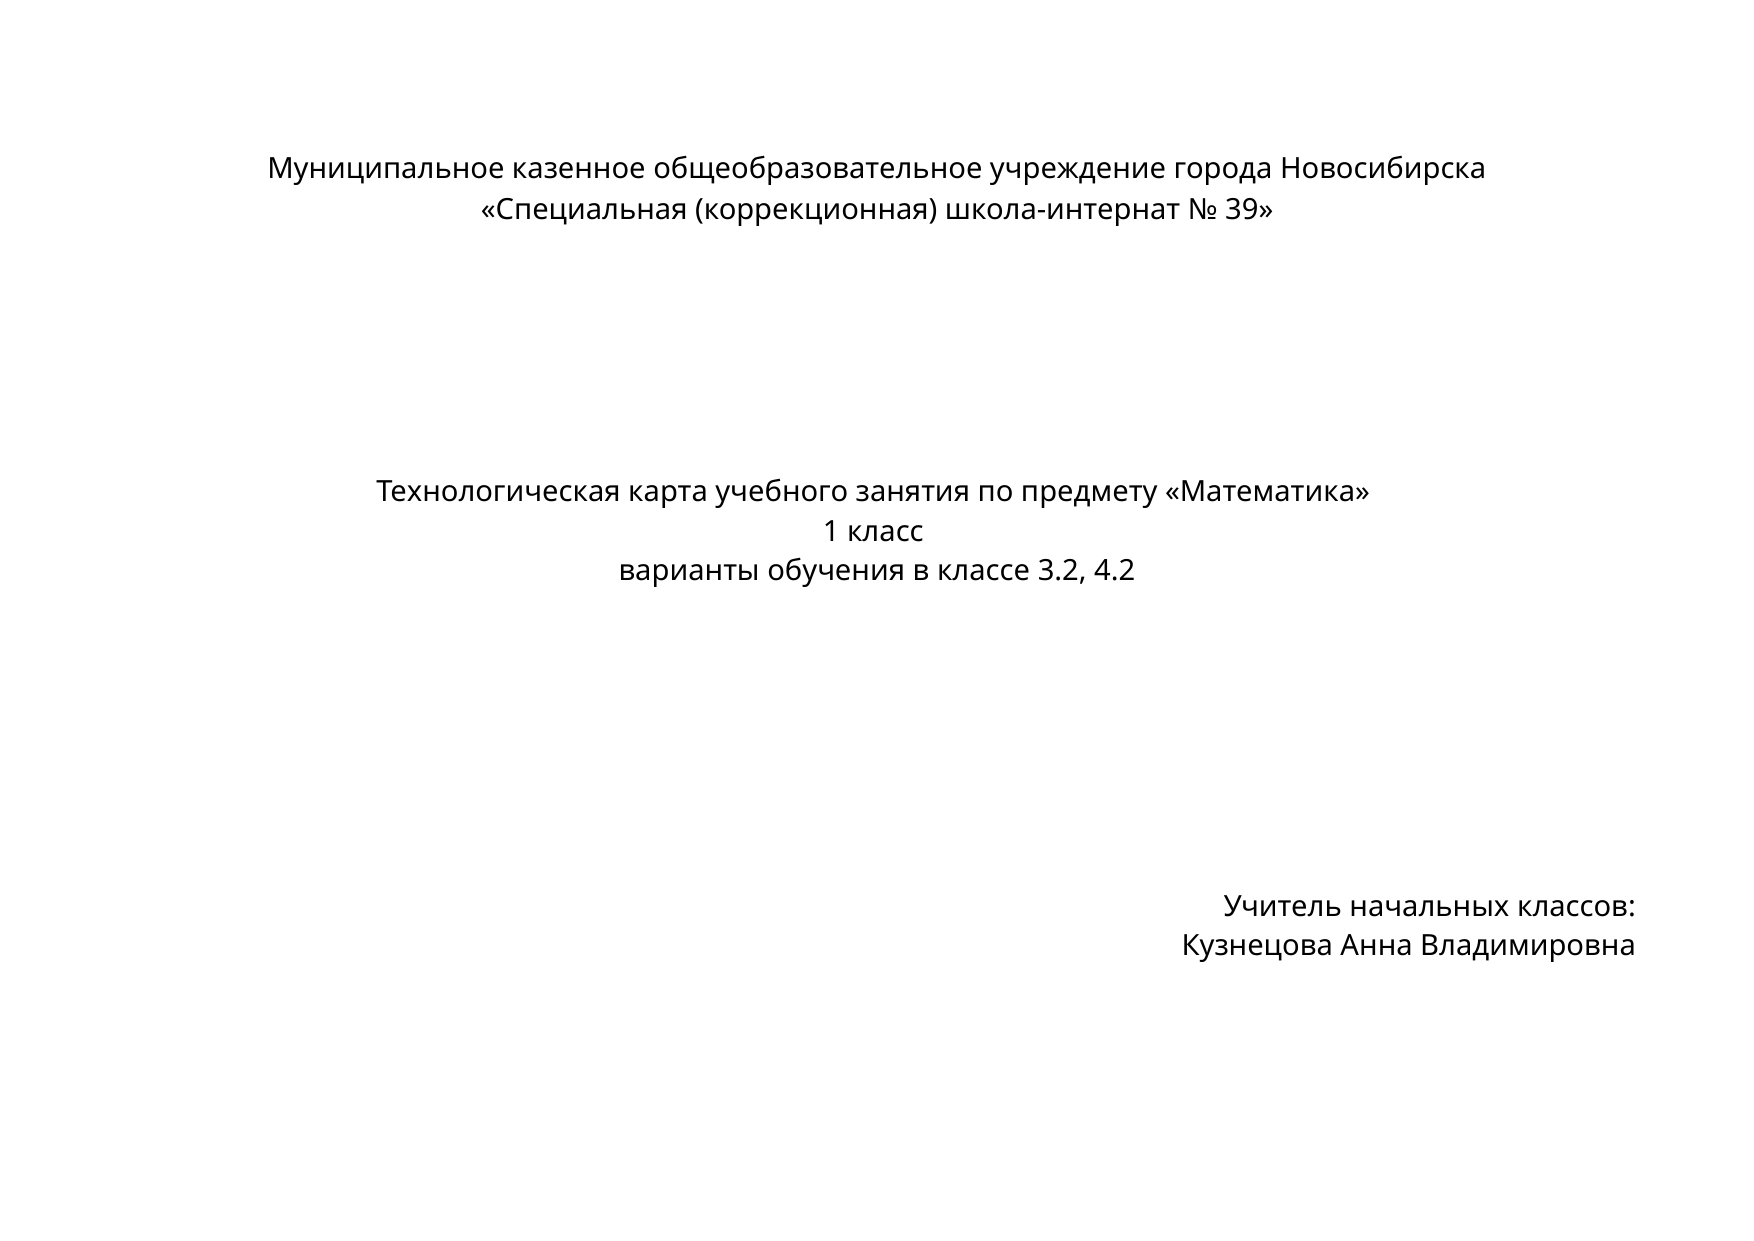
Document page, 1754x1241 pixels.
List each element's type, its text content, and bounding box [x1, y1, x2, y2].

text Технологическая карта учебного занятия по предмету «Математика» [118, 470, 1636, 510]
text 1 класс [118, 510, 1636, 550]
text Учитель начальных классов: [118, 885, 1636, 925]
text Муниципальное казенное общеобразовательное учреждение города Новосибирска [118, 147, 1636, 187]
text «Специальная (коррекционная) школа-интернат № 39» [118, 188, 1636, 228]
text варианты обучения в классе 3.2, 4.2 [118, 550, 1636, 589]
text Кузнецова Анна Владимировна [118, 925, 1636, 964]
